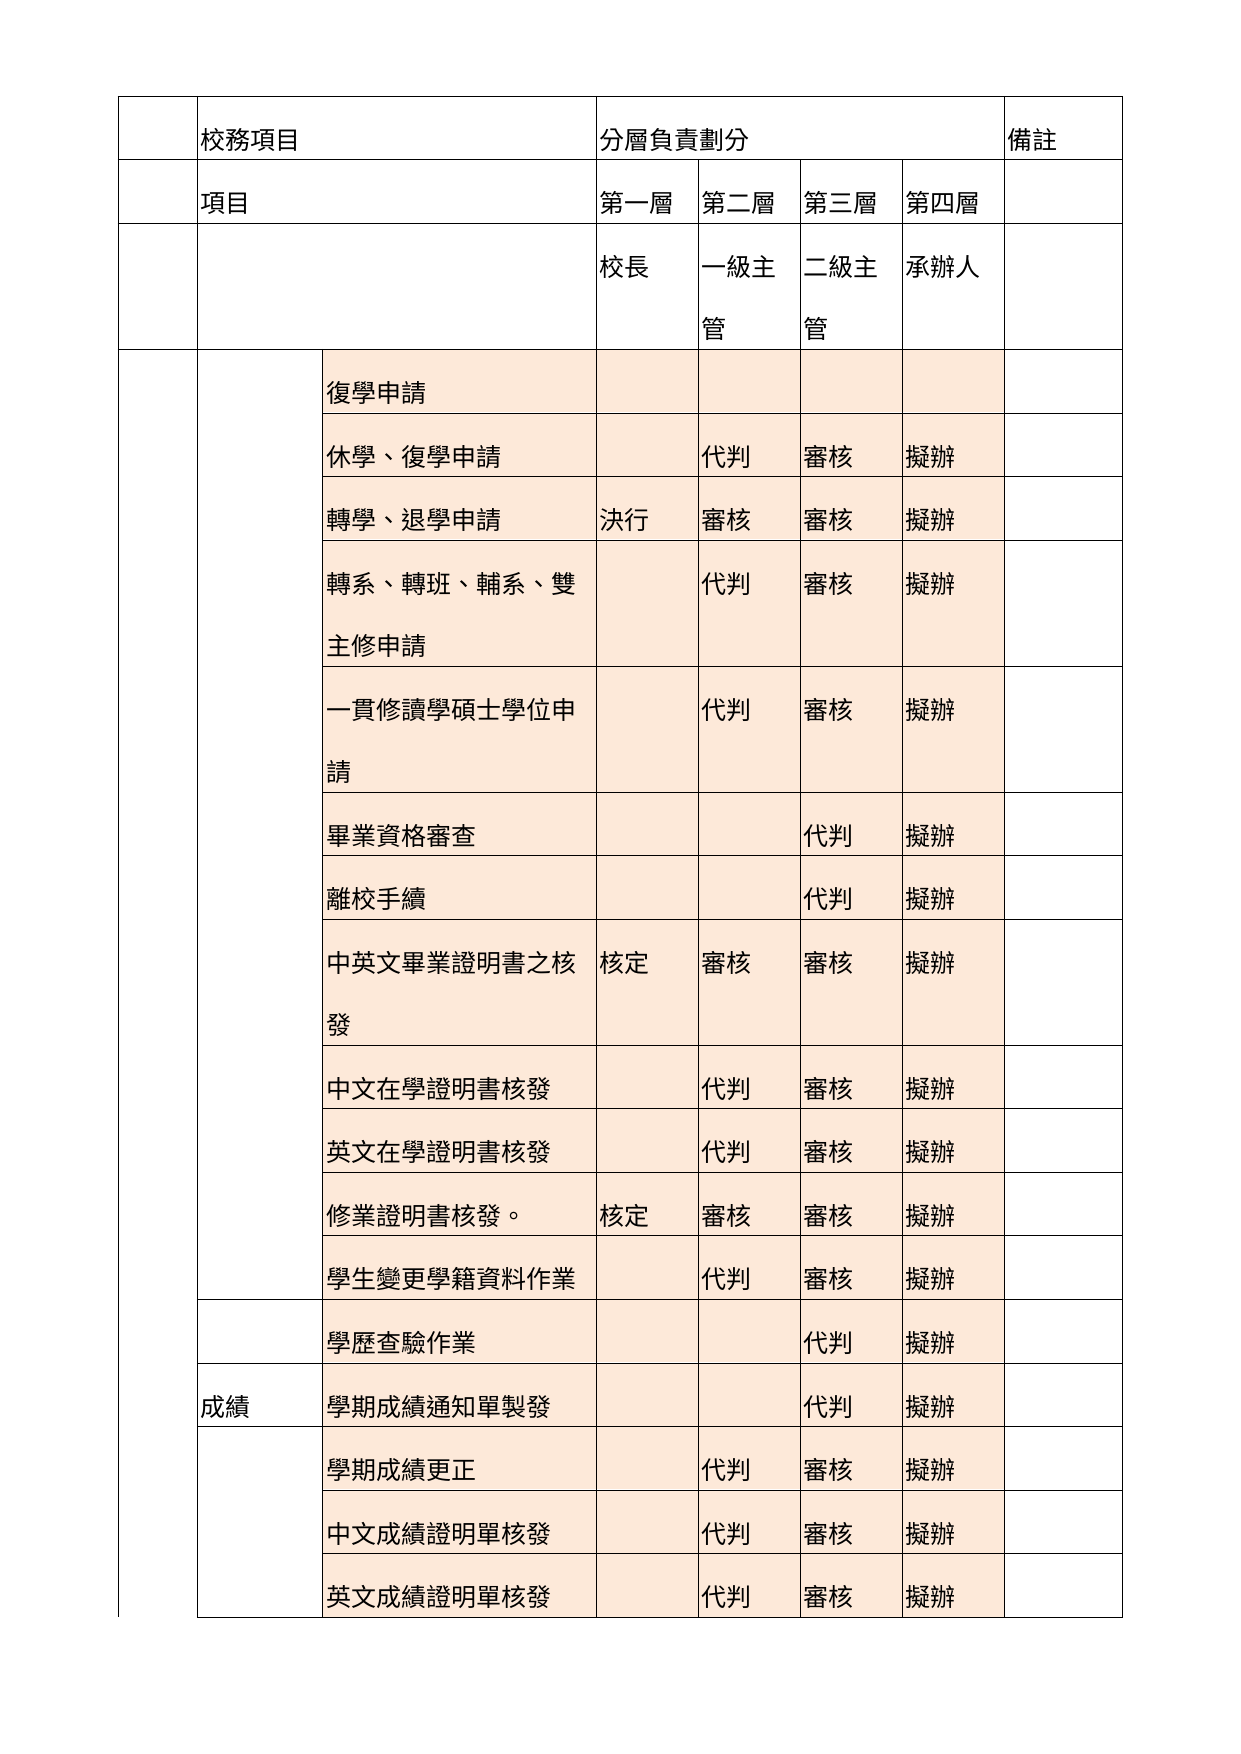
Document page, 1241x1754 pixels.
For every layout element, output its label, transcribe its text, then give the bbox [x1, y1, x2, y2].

table_cell 擬辦 [903, 1300, 1004, 1362]
table_cell [198, 1235, 322, 1299]
table_cell [1005, 541, 1122, 666]
table_cell 擬辦 [903, 1554, 1004, 1617]
table_cell [1005, 1427, 1122, 1489]
table_cell 審核 [699, 1173, 800, 1235]
table_cell [1005, 414, 1122, 476]
table_cell [597, 1236, 698, 1299]
table_cell [699, 350, 800, 412]
table_cell [119, 160, 197, 223]
table_cell [1005, 667, 1122, 792]
table_cell 成績 [198, 1364, 322, 1426]
table_cell [119, 1426, 197, 1489]
table_cell 擬辦 [903, 477, 1004, 539]
table_cell 核定 [597, 920, 698, 1045]
table_cell [597, 667, 698, 792]
table_cell 中英文畢業證明書之核發 [323, 920, 596, 1045]
table_cell 學期成績更正 [323, 1427, 596, 1489]
table_cell 決行 [597, 477, 698, 539]
table_cell 擬辦 [903, 1491, 1004, 1553]
table_cell 審核 [801, 1046, 902, 1108]
table_cell 擬辦 [903, 1427, 1004, 1489]
table_cell [119, 476, 197, 539]
table_cell [119, 1553, 197, 1617]
table_cell [119, 1299, 197, 1362]
table_cell 審核 [801, 1236, 902, 1299]
table_cell [198, 350, 322, 412]
table_cell 審核 [801, 1554, 902, 1617]
table_cell 代判 [699, 1427, 800, 1489]
table_cell [597, 414, 698, 476]
table_cell 擬辦 [903, 1236, 1004, 1299]
table_cell 審核 [801, 414, 902, 476]
table_cell 承辦人 [903, 224, 1004, 349]
table_cell 代判 [699, 1491, 800, 1553]
table_cell 代判 [699, 1109, 800, 1172]
table_cell 擬辦 [903, 1364, 1004, 1426]
table_cell 第三層 [801, 160, 902, 223]
table_cell 代判 [699, 1236, 800, 1299]
table_cell 二級主管 [801, 224, 902, 349]
table_cell 第一層 [597, 160, 698, 223]
table_cell 中文成績證明單核發 [323, 1491, 596, 1553]
table_cell 代判 [801, 1300, 902, 1362]
table_cell 擬辦 [903, 920, 1004, 1045]
table_cell [119, 855, 197, 919]
table_cell 離校手續 [323, 856, 596, 919]
table_cell 擬辦 [903, 541, 1004, 666]
table_cell [597, 1364, 698, 1426]
table_cell [198, 1045, 322, 1108]
table_cell 畢業資格審查 [323, 793, 596, 855]
table_cell [597, 1554, 698, 1617]
table_cell 校長 [597, 224, 698, 349]
table_cell 審核 [801, 920, 902, 1045]
table_cell 修業證明書核發。 [323, 1173, 596, 1235]
table_cell [119, 1235, 197, 1299]
table_cell 審核 [801, 1109, 902, 1172]
table_cell [198, 1553, 322, 1617]
table_cell [1005, 477, 1122, 539]
table_cell [699, 793, 800, 855]
table_cell [801, 350, 902, 412]
table_cell [198, 413, 322, 476]
table_cell 審核 [699, 920, 800, 1045]
table_cell [597, 1491, 698, 1553]
table_header 備註 [1005, 97, 1122, 159]
table_cell 審核 [801, 1427, 902, 1489]
table_cell 第二層 [699, 160, 800, 223]
table_cell 擬辦 [903, 1046, 1004, 1108]
table_cell 代判 [699, 667, 800, 792]
table_cell 審核 [801, 667, 902, 792]
table_cell [198, 224, 596, 349]
table_cell [119, 919, 197, 1045]
table_cell [699, 1364, 800, 1426]
table_cell [1005, 793, 1122, 855]
table_cell 審核 [801, 1491, 902, 1553]
table_cell [198, 1490, 322, 1553]
table_cell [119, 1108, 197, 1172]
table_cell [198, 666, 322, 792]
table_cell 擬辦 [903, 856, 1004, 919]
table_cell [198, 792, 322, 855]
table_cell [1005, 350, 1122, 412]
table_cell 學歷查驗作業 [323, 1300, 596, 1362]
table_cell [1005, 920, 1122, 1045]
table_cell 第四層 [903, 160, 1004, 223]
table_cell 學期成績通知單製發 [323, 1364, 596, 1426]
table_cell 項目 [198, 160, 596, 223]
table_cell [198, 540, 322, 666]
table_cell 代判 [699, 1554, 800, 1617]
table_cell 代判 [801, 856, 902, 919]
table_cell 學生變更學籍資料作業 [323, 1236, 596, 1299]
table_cell 擬辦 [903, 414, 1004, 476]
table_cell [597, 856, 698, 919]
table_cell 英文成績證明單核發 [323, 1554, 596, 1617]
table_cell [198, 1108, 322, 1172]
table_cell [119, 1172, 197, 1235]
table_cell 休學、復學申請 [323, 414, 596, 476]
table_cell [119, 1045, 197, 1108]
table_cell 一貫修讀學碩士學位申請 [323, 667, 596, 792]
table_cell 擬辦 [903, 793, 1004, 855]
table_cell 審核 [801, 1173, 902, 1235]
table_cell [119, 540, 197, 666]
table_cell [198, 1300, 322, 1362]
table_cell [597, 1427, 698, 1489]
table_cell 英文在學證明書核發 [323, 1109, 596, 1172]
table_cell [699, 856, 800, 919]
table_cell [1005, 1173, 1122, 1235]
table_cell 代判 [801, 793, 902, 855]
table_cell 擬辦 [903, 1173, 1004, 1235]
table_cell [119, 1490, 197, 1553]
table_cell [119, 1363, 197, 1426]
table_cell [1005, 1491, 1122, 1553]
table_cell [1005, 1554, 1122, 1617]
table_cell 一級主管 [699, 224, 800, 349]
table_cell [597, 541, 698, 666]
table_cell [119, 224, 197, 349]
table_cell [1005, 1046, 1122, 1108]
table_cell [198, 1172, 322, 1235]
table_cell 轉學、退學申請 [323, 477, 596, 539]
table_cell [597, 1046, 698, 1108]
table_cell 審核 [699, 477, 800, 539]
table_cell [597, 1300, 698, 1362]
table_cell [597, 1109, 698, 1172]
table_cell [597, 350, 698, 412]
table_cell 審核 [801, 541, 902, 666]
table_cell 代判 [699, 1046, 800, 1108]
table_header [119, 97, 197, 159]
table_cell 中文在學證明書核發 [323, 1046, 596, 1108]
table_cell 核定 [597, 1173, 698, 1235]
table_header 校務項目 [198, 97, 596, 159]
table_cell [198, 1427, 322, 1489]
table_cell 審核 [801, 477, 902, 539]
table_cell 擬辦 [903, 667, 1004, 792]
table_cell 代判 [699, 414, 800, 476]
table_cell 代判 [699, 541, 800, 666]
table_cell 轉系、轉班、輔系、雙主修申請 [323, 541, 596, 666]
table_cell [198, 855, 322, 919]
table_cell [597, 793, 698, 855]
table_cell [1005, 1109, 1122, 1172]
table_cell [903, 350, 1004, 412]
table_cell 擬辦 [903, 1109, 1004, 1172]
table_cell [198, 476, 322, 539]
table_header 分層負責劃分 [597, 97, 1004, 159]
table_cell [1005, 224, 1122, 349]
table_cell [119, 666, 197, 792]
table_cell [699, 1300, 800, 1362]
table_cell [1005, 1364, 1122, 1426]
table_cell [119, 350, 197, 412]
table_cell [1005, 1236, 1122, 1299]
table_cell 復學申請 [323, 350, 596, 412]
table_cell [1005, 160, 1122, 223]
table_cell [198, 919, 322, 1045]
table_cell 代判 [801, 1364, 902, 1426]
table_cell [1005, 856, 1122, 919]
table_cell [119, 792, 197, 855]
table_cell [119, 413, 197, 476]
table_cell [1005, 1300, 1122, 1362]
